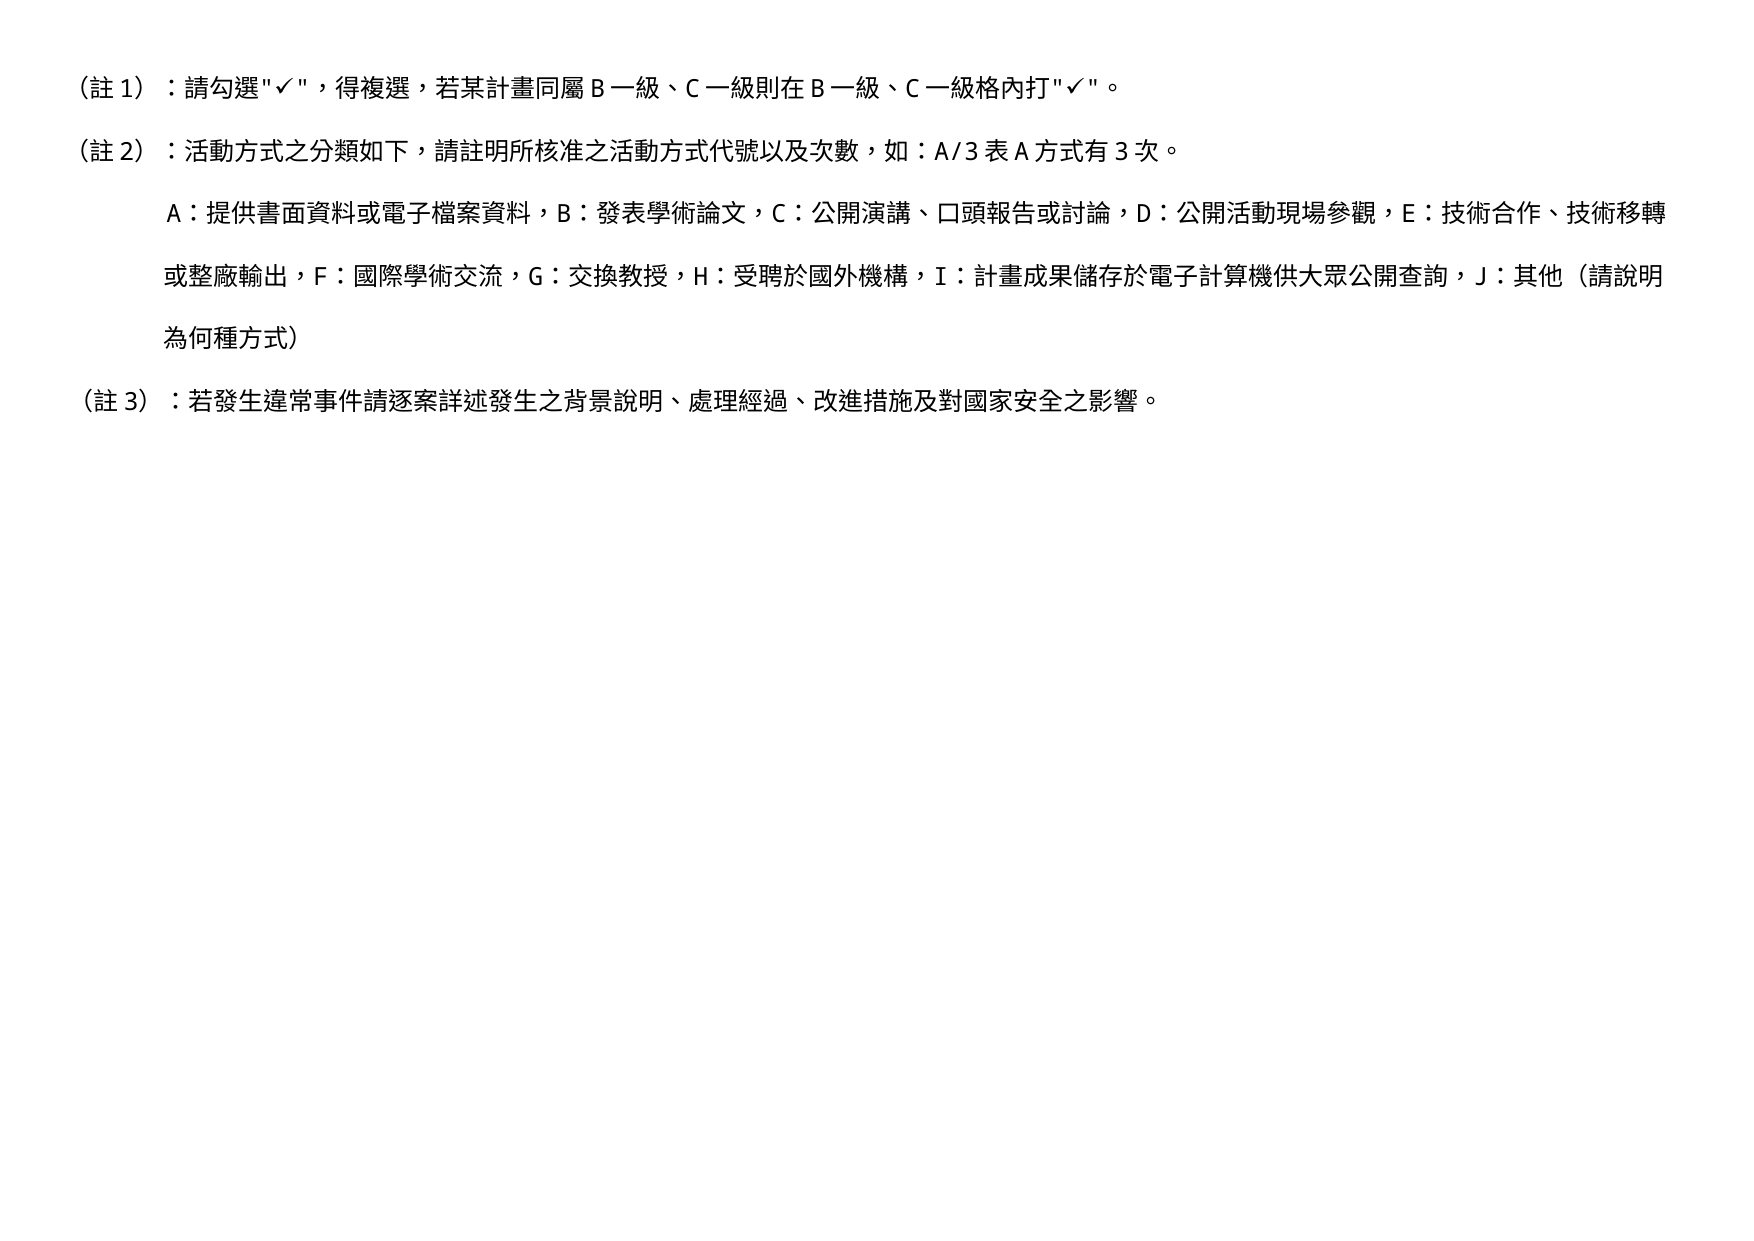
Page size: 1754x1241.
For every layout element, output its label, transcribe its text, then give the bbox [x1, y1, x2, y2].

text （註1）：請勾選""，得複選，若某計畫同屬B一級、C一級則在B一級、C一級格內打""。 [64, 45, 1679, 108]
text （註3）：若發生違常事件請逐案詳述發生之背景說明、處理經過、改進措施及對國家安全之影響。 [68, 358, 1679, 420]
text （註2）：活動方式之分類如下，請註明所核准之活動方式代號以及次數，如：A/3表A方式有3次。 [64, 108, 1679, 170]
text A：提供書面資料或電子檔案資料，B：發表學術論文，C：公開演講、口頭報告或討論，D：公開活動現場參觀，E：技術合作、技術移轉或整廠輸出，F：國際學術交流，G：交換教授，H：受聘於國外機構，I：計畫成果儲存於電子計算機供大眾公開查詢，J：其他（請說明為何種方式） [163, 170, 1679, 358]
